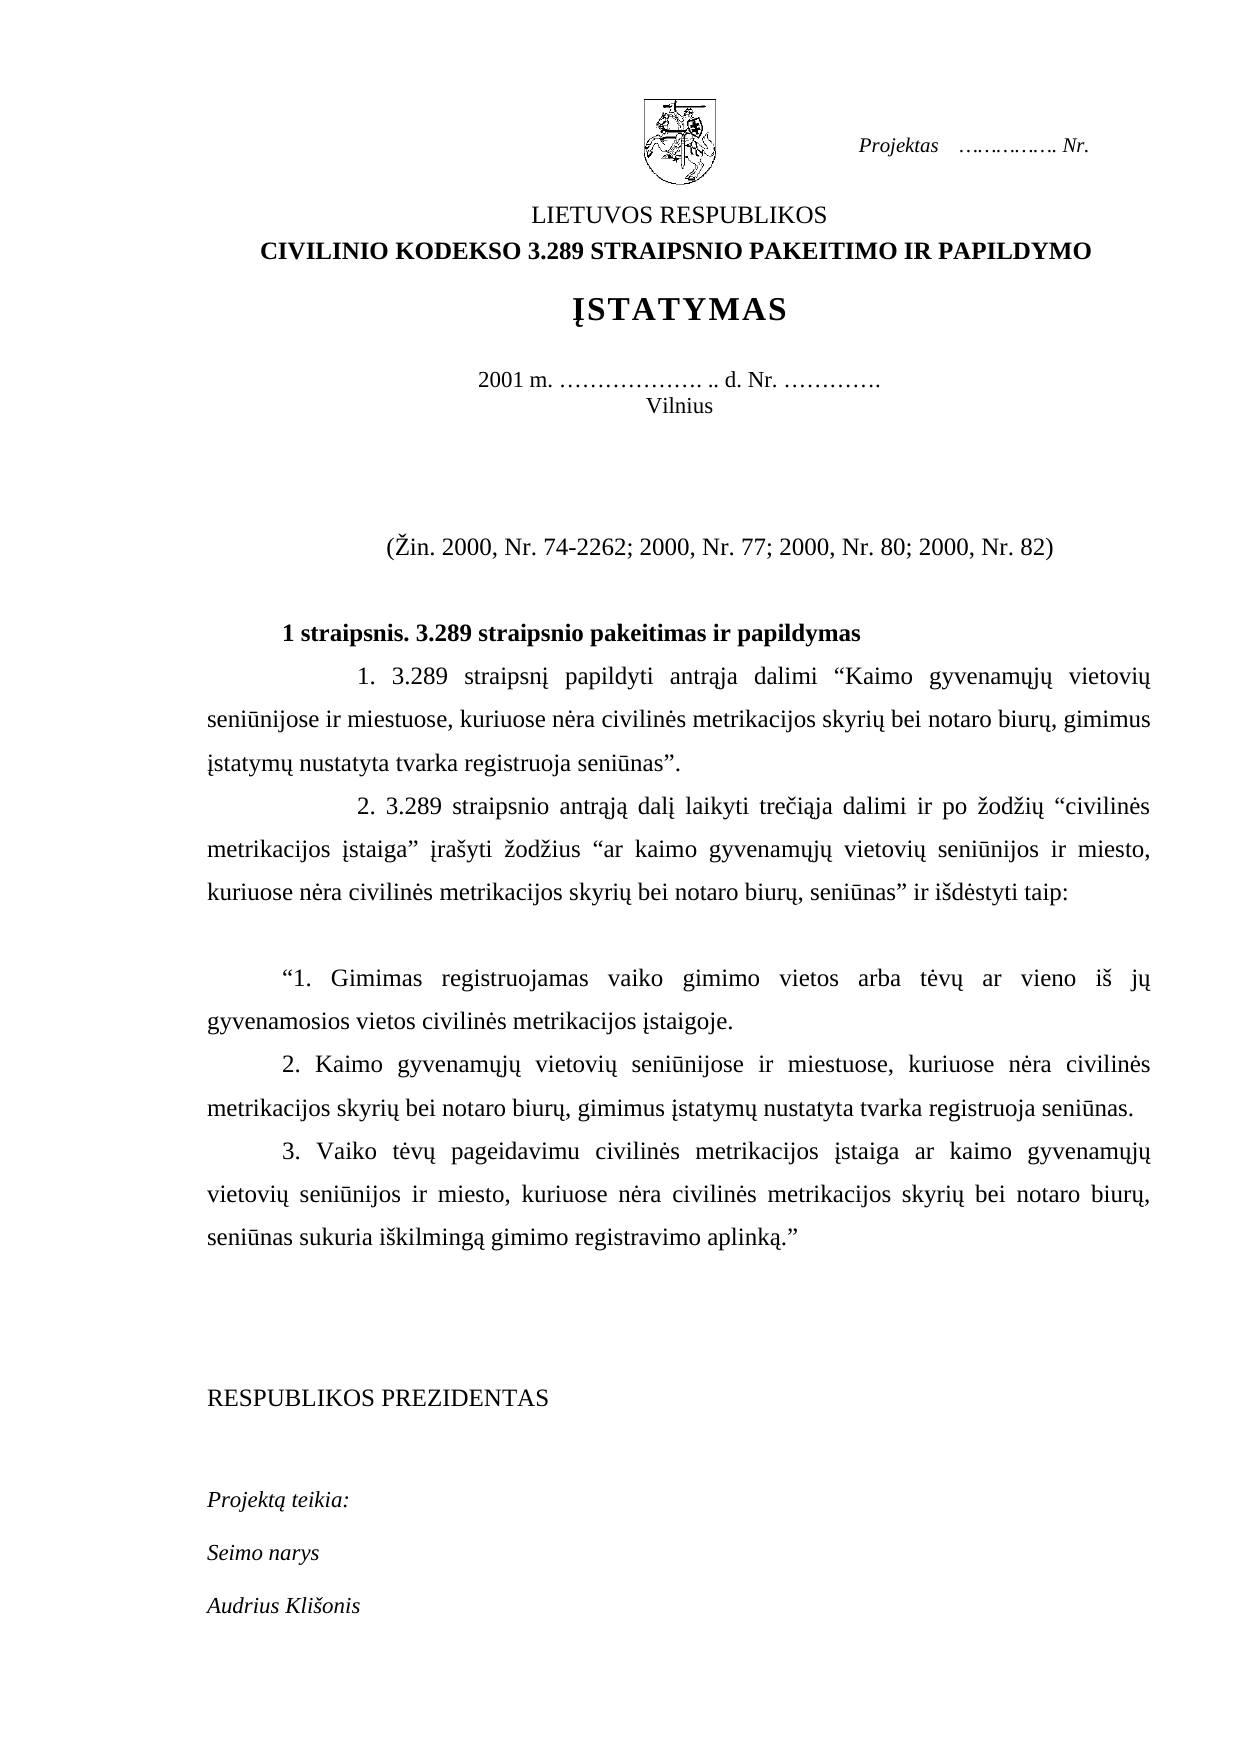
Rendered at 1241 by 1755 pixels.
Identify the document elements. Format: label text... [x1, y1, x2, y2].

text 1 straipsnis. 3.289 straipsnio pakeitimas ir papildymas [207, 618, 1152, 647]
text CIVILINIO KODEKSO 3.289 STRAIPSNIO PAKEITIMO IR PAPILDYMO [207, 236, 1152, 265]
text Projektą teikia: Seimo narys Audrius Klišonis [207, 1486, 1152, 1618]
text 2. 3.289 straipsnio antrąją dalį laikyti trečiąja dalimi ir po žodžių “civilinės metrikacijos įstaiga” įrašyti žodžius “ar kaimo gyvenamųjų vietovių seniūnijos ir miesto, kuriuose nėra civilinės metrikacijos skyrių bei notaro biurų, seniūnas” ir išdėstyti taip: [207, 791, 1152, 906]
text 3. Vaiko tėvų pageidavimu civilinės metrikacijos įstaiga ar kaimo gyvenamųjų vietovių seniūnijos ir miesto, kuriuose nėra civilinės metrikacijos skyrių bei notaro biurų, seniūnas sukuria iškilmingą gimimo registravimo aplinką.” [207, 1136, 1152, 1251]
text 1. 3.289 straipsnį papildyti antrąja dalimi “Kaimo gyvenamųjų vietovių seniūnijose ir miestuose, kuriuose nėra civilinės metrikacijos skyrių bei notaro biurų, gimimus įstatymų nustatyta tvarka registruoja seniūnas”. [207, 661, 1152, 776]
text 2001 m. ………………. .. d. Nr. …………. Vilnius [207, 366, 1152, 419]
text (Žin. 2000, Nr. 74-2262; 2000, Nr. 77; 2000, Nr. 80; 2000, Nr. 82) [207, 532, 1152, 561]
text ĮSTATYMAS [207, 289, 1152, 328]
text LIETUVOS RESPUBLIKOS [207, 90, 1152, 229]
text Projektas ……………. Nr. [749, 133, 1149, 157]
text 2. Kaimo gyvenamųjų vietovių seniūnijose ir miestuose, kuriuose nėra civilinės metrikacijos skyrių bei notaro biurų, gimimus įstatymų nustatyta tvarka registruoja seniūnas. [207, 1049, 1152, 1121]
text RESPUBLIKOS PREZIDENTAS [207, 1383, 1152, 1412]
text “1. Gimimas registruojamas vaiko gimimo vietos arba tėvų ar vieno iš jų gyvenamosios vietos civilinės metrikacijos įstaigoje. [207, 963, 1152, 1035]
